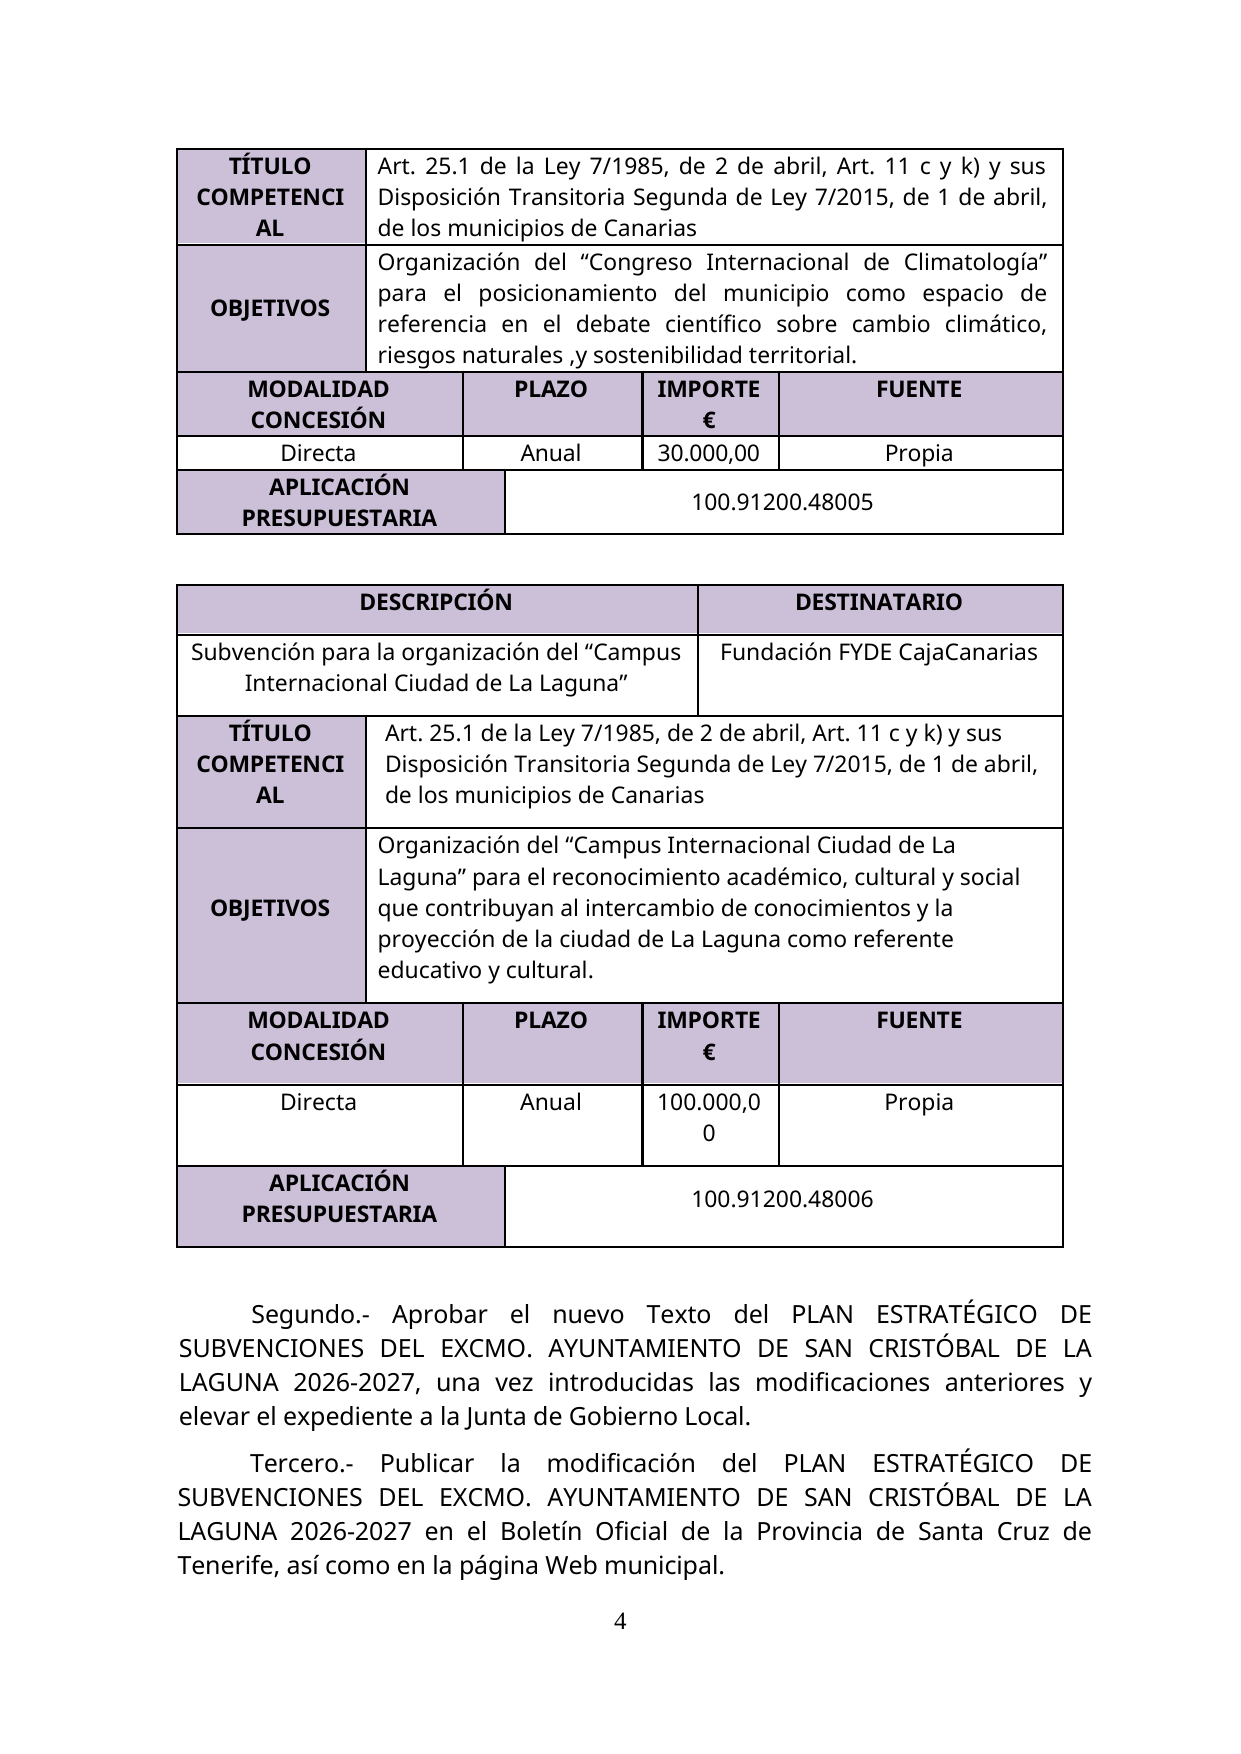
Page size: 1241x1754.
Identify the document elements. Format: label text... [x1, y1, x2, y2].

table_header DESCRIPCIÓN [178, 586, 697, 633]
table_cell 100.000,00 [644, 1086, 778, 1165]
table_cell Directa [178, 1086, 462, 1165]
table_header DESTINATARIO [699, 586, 1062, 633]
table_cell MODALIDAD CONCESIÓN [178, 1004, 462, 1083]
table_cell 100.91200.48006 [506, 1167, 1062, 1246]
table_cell Directa [178, 437, 462, 468]
table_cell Anual [464, 437, 641, 468]
table_cell Propia [780, 437, 1062, 468]
table_cell Organización del “Campus Internacional Ciudad de La Laguna” para el reconocimiento académico, cultural y social que contribuyan al intercambio de conocimientos y la proyección de la ciudad de La Laguna como referente educativo y cultural. [367, 829, 1062, 1002]
table_cell Fundación FYDE CajaCanarias [699, 636, 1062, 715]
table_cell OBJETIVOS [178, 246, 365, 371]
table_cell Organización del “Congreso Internacional de Climatología” para el posicionamiento del municipio como espacio de referencia en el debate científico sobre cambio climático, riesgos naturales ,y sostenibilidad territorial. [367, 246, 1062, 371]
table_cell Art. 25.1 de la Ley 7/1985, de 2 de abril, Art. 11 c y k) y sus Disposición Transitoria Segunda de Ley 7/2015, de 1 de abril, de los municipios de Canarias [367, 717, 1062, 827]
table_cell MODALIDAD CONCESIÓN [178, 373, 462, 435]
table_cell IMPORTE € [644, 373, 778, 435]
table_cell PLAZO [464, 1004, 641, 1083]
table_cell IMPORTE € [644, 1004, 778, 1083]
table_cell 100.91200.48005 [506, 471, 1062, 533]
table_cell APLICACIÓN PRESUPUESTARIA [178, 471, 504, 533]
table_cell Art. 25.1 de la Ley 7/1985, de 2 de abril, Art. 11 c y k) y sus Disposición Transitoria Segunda de Ley 7/2015, de 1 de abril, de los municipios de Canarias [367, 150, 1062, 243]
table_cell PLAZO [464, 373, 641, 435]
table_cell TÍTULO COMPETENCIAL [178, 717, 365, 827]
table_cell TÍTULO COMPETENCIAL [178, 150, 365, 243]
table_cell Propia [780, 1086, 1062, 1165]
table_cell Subvención para la organización del “Campus Internacional Ciudad de La Laguna” [178, 636, 697, 715]
table_cell Anual [464, 1086, 641, 1165]
table_cell OBJETIVOS [178, 829, 365, 1002]
text Segundo.- Aprobar el nuevo Texto del PLAN ESTRATÉGICO DE SUBVENCIONES DEL EXCMO. AYUNTAMIENTO DE SAN CRISTÓBAL DE LA LAGUNA 2026-2027, una vez introducidas las modificaciones anteriores y elevar el expediente a la Junta de Gobierno Local. [179, 1297, 1093, 1433]
table_cell FUENTE [780, 373, 1062, 435]
table_cell 30.000,00 [644, 437, 778, 468]
table_cell APLICACIÓN PRESUPUESTARIA [178, 1167, 504, 1246]
text Tercero.- Publicar la modificación del PLAN ESTRATÉGICO DE SUBVENCIONES DEL EXCMO. AYUNTAMIENTO DE SAN CRISTÓBAL DE LA LAGUNA 2026-2027 en el Boletín Oficial de la Provincia de Santa Cruz de Tenerife, así como en la página Web municipal. [177, 1445, 1093, 1582]
table_cell FUENTE [780, 1004, 1062, 1083]
